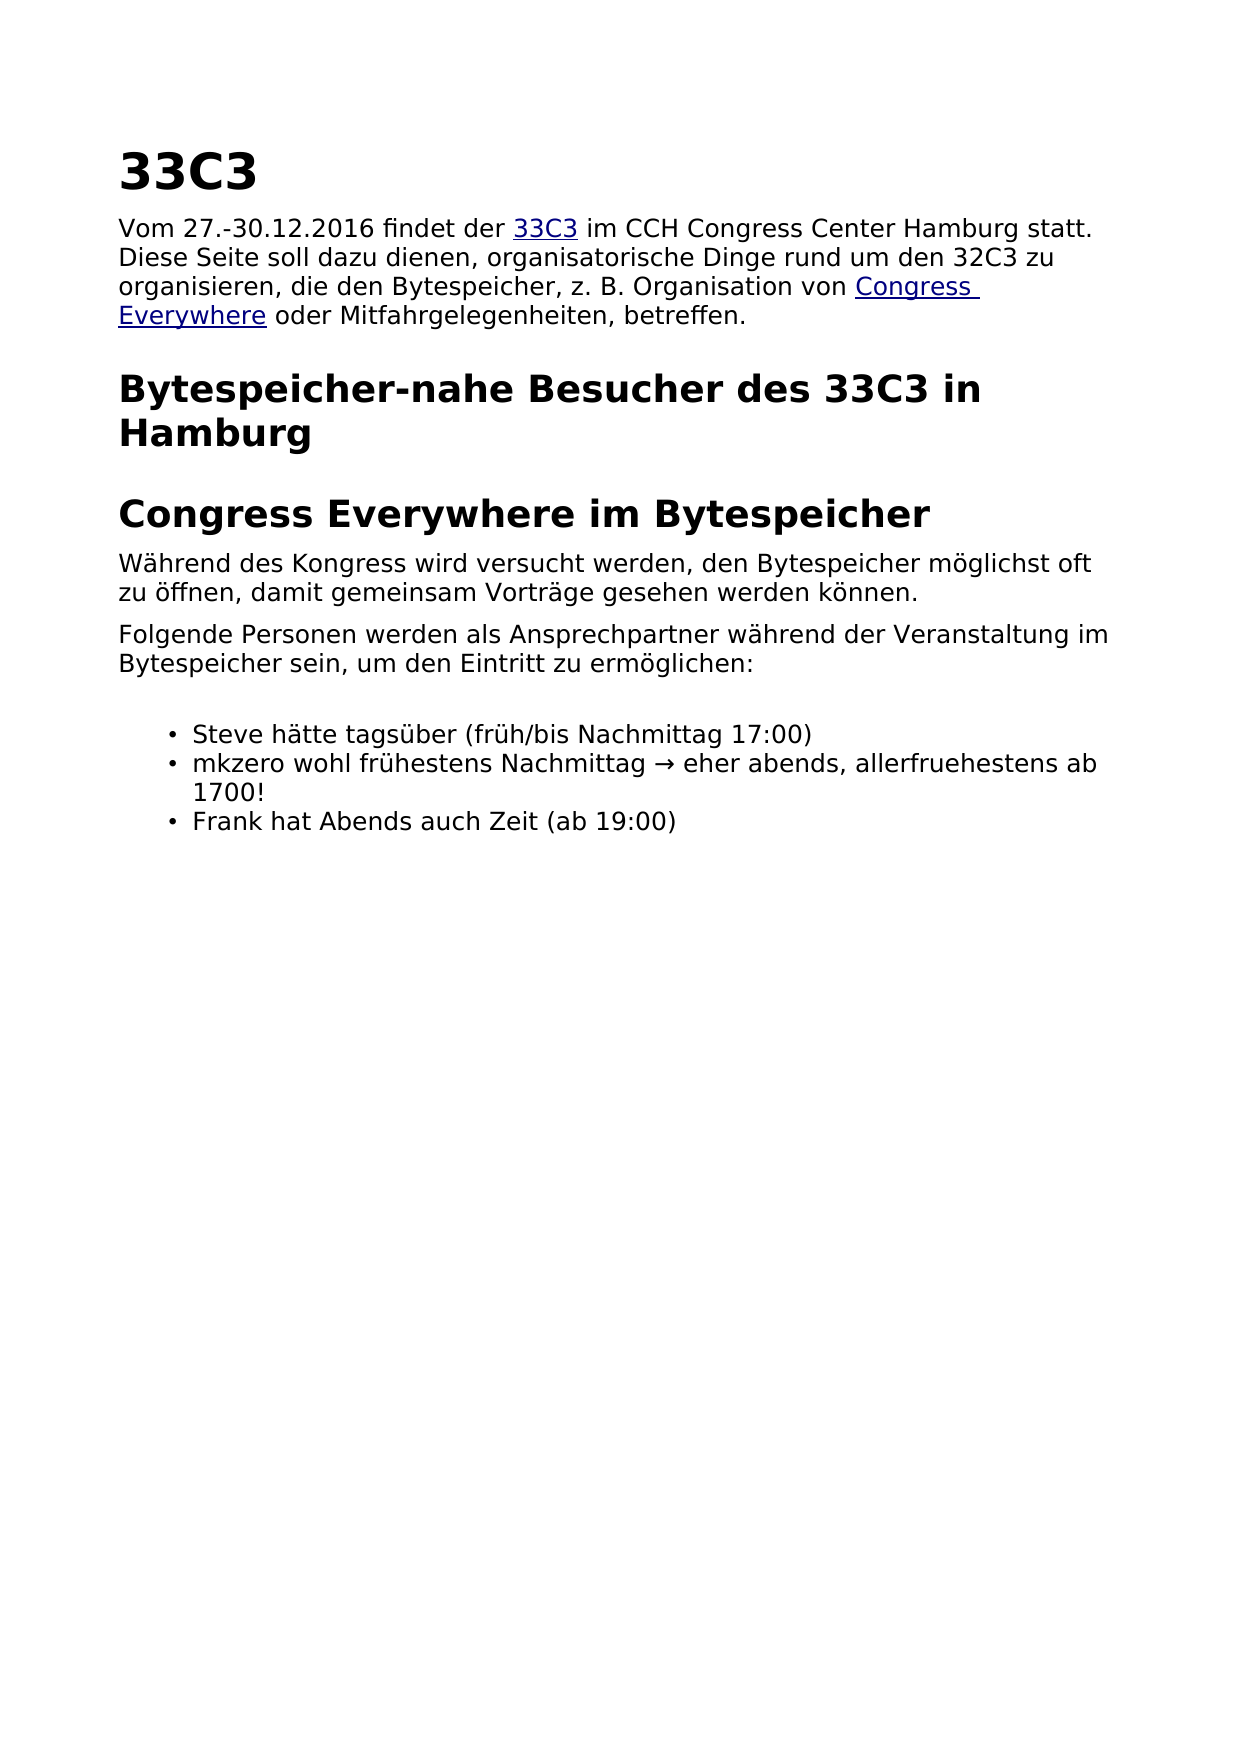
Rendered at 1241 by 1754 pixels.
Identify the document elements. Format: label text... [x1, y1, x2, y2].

text Während des Kongress wird versucht werden, den Bytespeicher möglichst oft zu öffnen, damit gemeinsam Vorträge gesehen werden können. [118, 549, 1122, 607]
list mkzero wohl frühestens Nachmittag → eher abends, allerfruehestens ab 1700! [177, 749, 1122, 808]
subtitle 33C3 [118, 143, 1122, 201]
subtitle Congress Everywhere im Bytespeicher [118, 493, 1122, 536]
subtitle Bytespeicher-nahe Besucher des 33C3 in Hamburg [118, 368, 1122, 455]
list Frank hat Abends auch Zeit (ab 19:00) [177, 808, 1122, 837]
text Vom 27.-30.12.2016 findet der 33C3 im CCH Congress Center Hamburg statt. Diese Seite soll dazu dienen, organisatorische Dinge rund um den 32C3 zu organisieren, die den Bytespeicher, z. B. Organisation von Congress Everywhere oder Mitfahrgelegenheiten, betreffen. [118, 214, 1122, 331]
list Steve hätte tagsüber (früh/bis Nachmittag 17:00) [177, 720, 1122, 749]
text Folgende Personen werden als Ansprechpartner während der Veranstaltung im Bytespeicher sein, um den Eintritt zu ermöglichen: [118, 620, 1122, 678]
